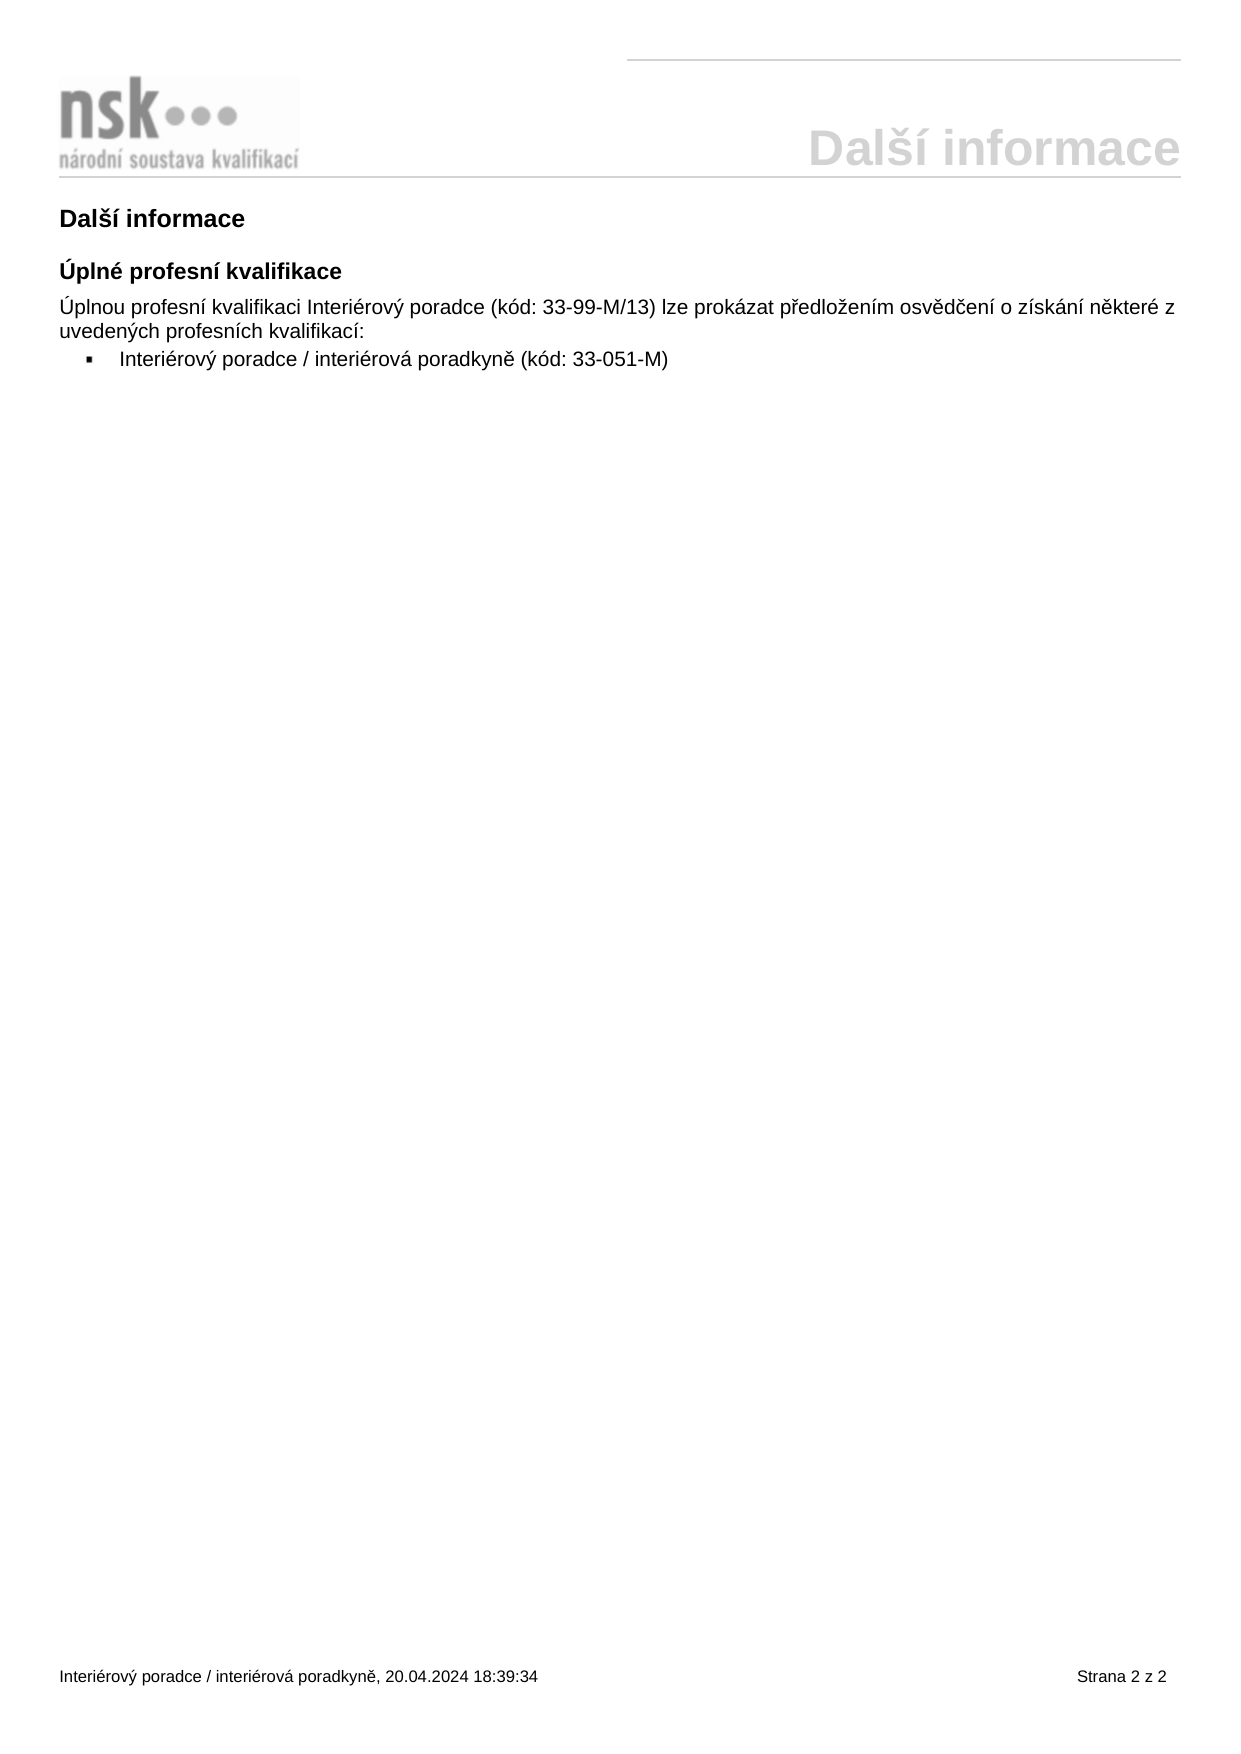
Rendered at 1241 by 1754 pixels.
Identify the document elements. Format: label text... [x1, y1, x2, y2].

table_cell [861, 1483, 1167, 1658]
table_cell [119, 706, 482, 1006]
table_cell [482, 706, 619, 1006]
table_cell [619, 170, 627, 176]
table_cell [482, 236, 619, 248]
table_cell [619, 373, 627, 406]
table_cell [1167, 194, 1181, 200]
table_cell [482, 171, 619, 176]
table_cell [119, 373, 482, 406]
table_cell [627, 236, 861, 248]
table_cell Další informace [59, 200, 1181, 236]
table_cell [1167, 406, 1181, 706]
table_cell [59, 194, 119, 200]
table_cell [482, 406, 619, 706]
table_cell [627, 373, 861, 406]
table_cell [1167, 1006, 1181, 1306]
table_cell [1167, 373, 1181, 406]
table_cell Úplné profesní kvalifikace [59, 248, 1181, 295]
table_cell [482, 194, 619, 200]
table_cell [59, 178, 1181, 194]
table_cell [620, 59, 627, 170]
table_cell [119, 171, 482, 176]
table_cell [627, 706, 861, 1006]
table_cell [619, 706, 627, 1006]
table_cell [1167, 1658, 1181, 1694]
table_cell [619, 1483, 627, 1658]
table_cell [861, 1006, 1167, 1306]
table_cell [119, 236, 482, 248]
table_cell Interiérový poradce / interiérová poradkyně, 20.04.2024 18:39:34 [59, 1658, 861, 1694]
table_cell [119, 1483, 482, 1658]
table_cell [619, 1006, 627, 1306]
table_cell [59, 236, 119, 248]
table_cell [59, 406, 119, 706]
table_cell [861, 1306, 1167, 1483]
table_cell [119, 1006, 482, 1306]
table_cell [482, 343, 619, 347]
table_cell [59, 1006, 119, 1306]
table_cell [59, 343, 119, 347]
table_cell [119, 406, 482, 706]
table_cell [627, 343, 861, 347]
table_cell [861, 194, 1167, 200]
table_cell Úplnou profesní kvalifikaci Interiérový poradce (kód: 33-99-M/13) lze prokázat předložením osvědčení o získání některé z uvedených profesních kvalifikací: [59, 295, 1181, 343]
picture [58, 59, 620, 171]
table_cell [59, 706, 119, 1006]
table_cell [482, 373, 619, 406]
table_cell [1167, 1306, 1181, 1483]
table_cell [627, 406, 861, 706]
table_cell [1167, 706, 1181, 1006]
table_cell [619, 406, 627, 706]
table_cell [619, 194, 627, 200]
table_cell [1167, 343, 1181, 347]
table_cell [627, 1006, 861, 1306]
table_cell Strana 2 z 2 [861, 1658, 1167, 1694]
table_cell [119, 194, 482, 200]
table_cell [619, 1306, 627, 1483]
table_cell [861, 373, 1167, 406]
table_cell [59, 171, 119, 176]
table_cell [59, 1306, 119, 1483]
table_cell [627, 1483, 861, 1658]
table_cell [59, 373, 119, 406]
table_cell Interiérový poradce / interiérová poradkyně (kód: 33-051-M) [119, 347, 1181, 373]
table_cell Další informace [627, 61, 1181, 176]
table_cell [1167, 1483, 1181, 1658]
table_cell [619, 236, 627, 248]
table_cell [59, 1483, 119, 1658]
table_cell [482, 1306, 619, 1483]
table_cell [482, 1006, 619, 1306]
table_cell [119, 1306, 482, 1483]
picture [59, 347, 119, 372]
table_cell [861, 236, 1167, 248]
table_cell [482, 1483, 619, 1658]
table_cell [119, 343, 482, 347]
table_cell [861, 406, 1167, 706]
table_cell [1167, 236, 1181, 248]
table_cell [627, 1306, 861, 1483]
table_cell [861, 706, 1167, 1006]
table_cell [861, 343, 1167, 347]
table_cell [627, 194, 861, 200]
